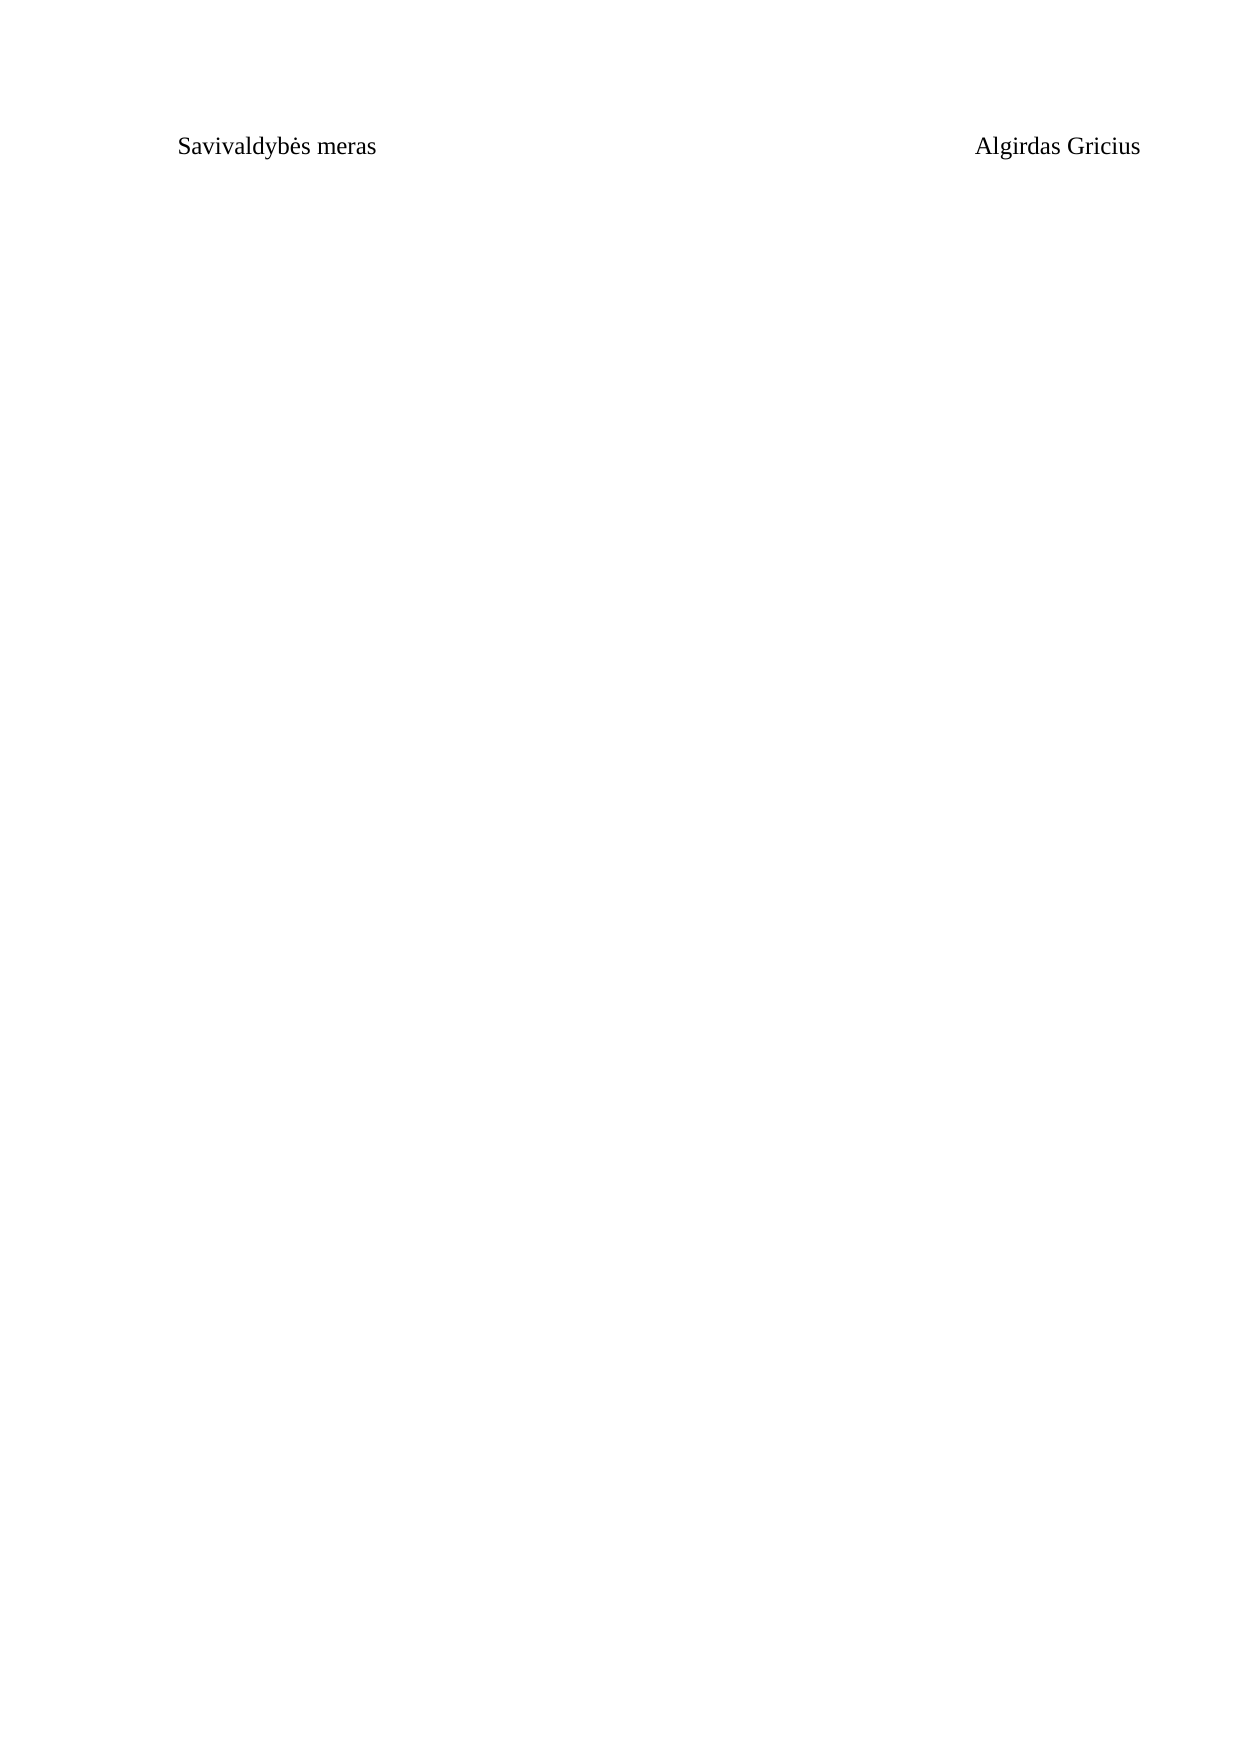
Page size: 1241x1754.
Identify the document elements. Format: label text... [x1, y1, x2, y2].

text Savivaldybės meras Algirdas Gricius [177, 131, 1181, 160]
